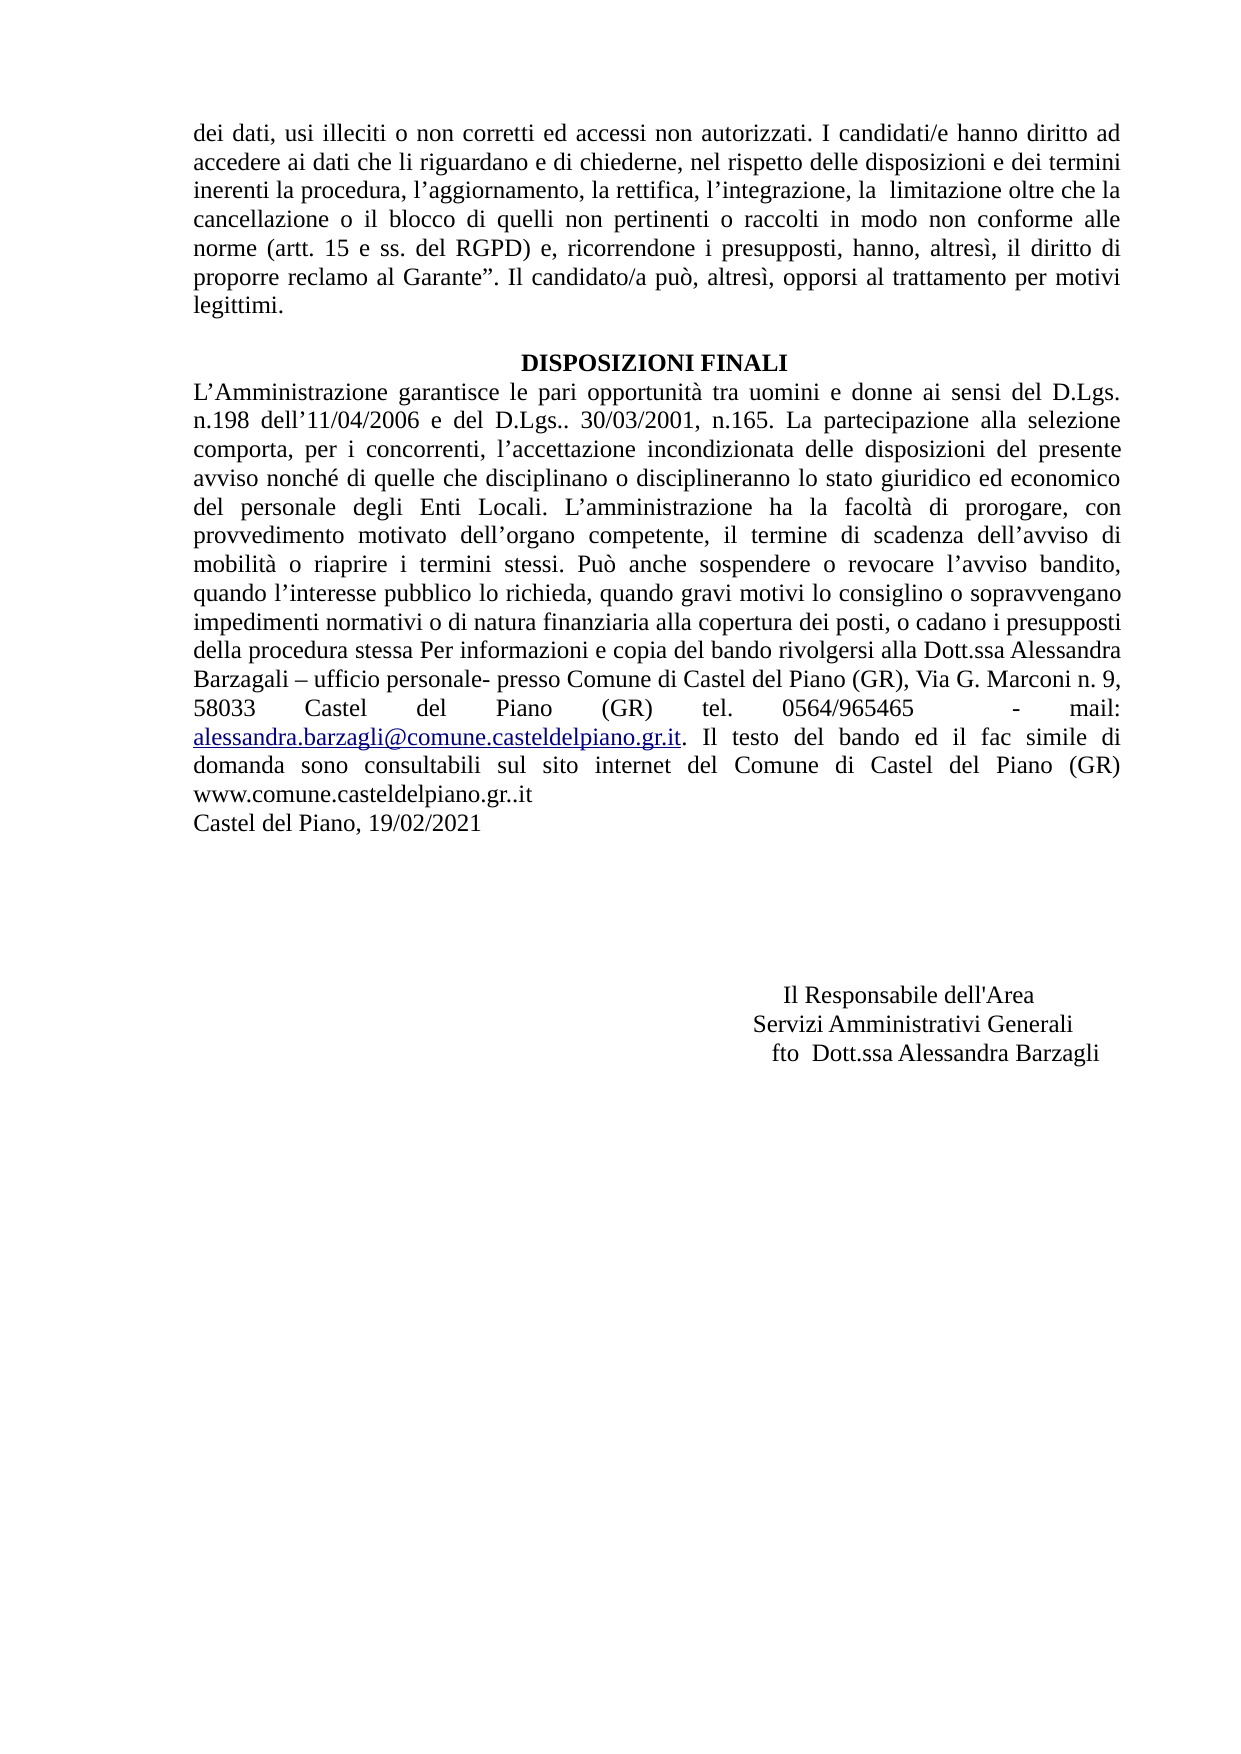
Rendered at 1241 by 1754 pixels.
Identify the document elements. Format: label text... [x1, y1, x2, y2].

list dei dati, usi illeciti o non corretti ed accessi non autorizzati. I candidati/e hanno diritto ad accedere ai dati che li riguardano e di chiederne, nel rispetto delle disposizioni e dei termini inerenti la procedura, l’aggiornamento, la rettifica, l’integrazione, la limitazione oltre che la cancellazione o il blocco di quelli non pertinenti o raccolti in modo non conforme alle norme (artt. 15 e ss. del RGPD) e, ricorrendone i presupposti, hanno, altresì, il diritto di proporre reclamo al Garante”. Il candidato/a può, altresì, opporsi al trattamento per motivi legittimi. [156, 118, 1122, 319]
list L’Amministrazione garantisce le pari opportunità tra uomini e donne ai sensi del D.Lgs. n.198 dell’11/04/2006 e del D.Lgs.. 30/03/2001, n.165. La partecipazione alla selezione comporta, per i concorrenti, l’accettazione incondizionata delle disposizioni del presente avviso nonché di quelle che disciplinano o disciplineranno lo stato giuridico ed economico del personale degli Enti Locali. L’amministrazione ha la facoltà di prorogare, con provvedimento motivato dell’organo competente, il termine di scadenza dell’avviso di mobilità o riaprire i termini stessi. Può anche sospendere o revocare l’avviso bandito, quando l’interesse pubblico lo richieda, quando gravi motivi lo consiglino o sopravvengano impedimenti normativi o di natura finanziaria alla copertura dei posti, o cadano i presupposti della procedura stessa Per informazioni e copia del bando rivolgersi alla Dott.ssa Alessandra Barzagali – ufficio personale- presso Comune di Castel del Piano (GR), Via G. Marconi n. 9, 58033 Castel del Piano (GR) tel. 0564/965465 - mail: alessandra.barzagli@comune.casteldelpiano.gr.it. Il testo del bando ed il fac simile di domanda sono consultabili sul sito internet del Comune di Castel del Piano (GR) www.comune.casteldelpiano.gr..it [156, 377, 1122, 808]
list Castel del Piano, 19/02/2021 [156, 808, 1122, 837]
text fto Dott.ssa Alessandra Barzagli [118, 1038, 1122, 1067]
text Il Responsabile dell'Area [118, 981, 1122, 1009]
text Servizi Amministrativi Generali [118, 1009, 1122, 1038]
list DISPOSIZIONI FINALI [156, 348, 1122, 377]
